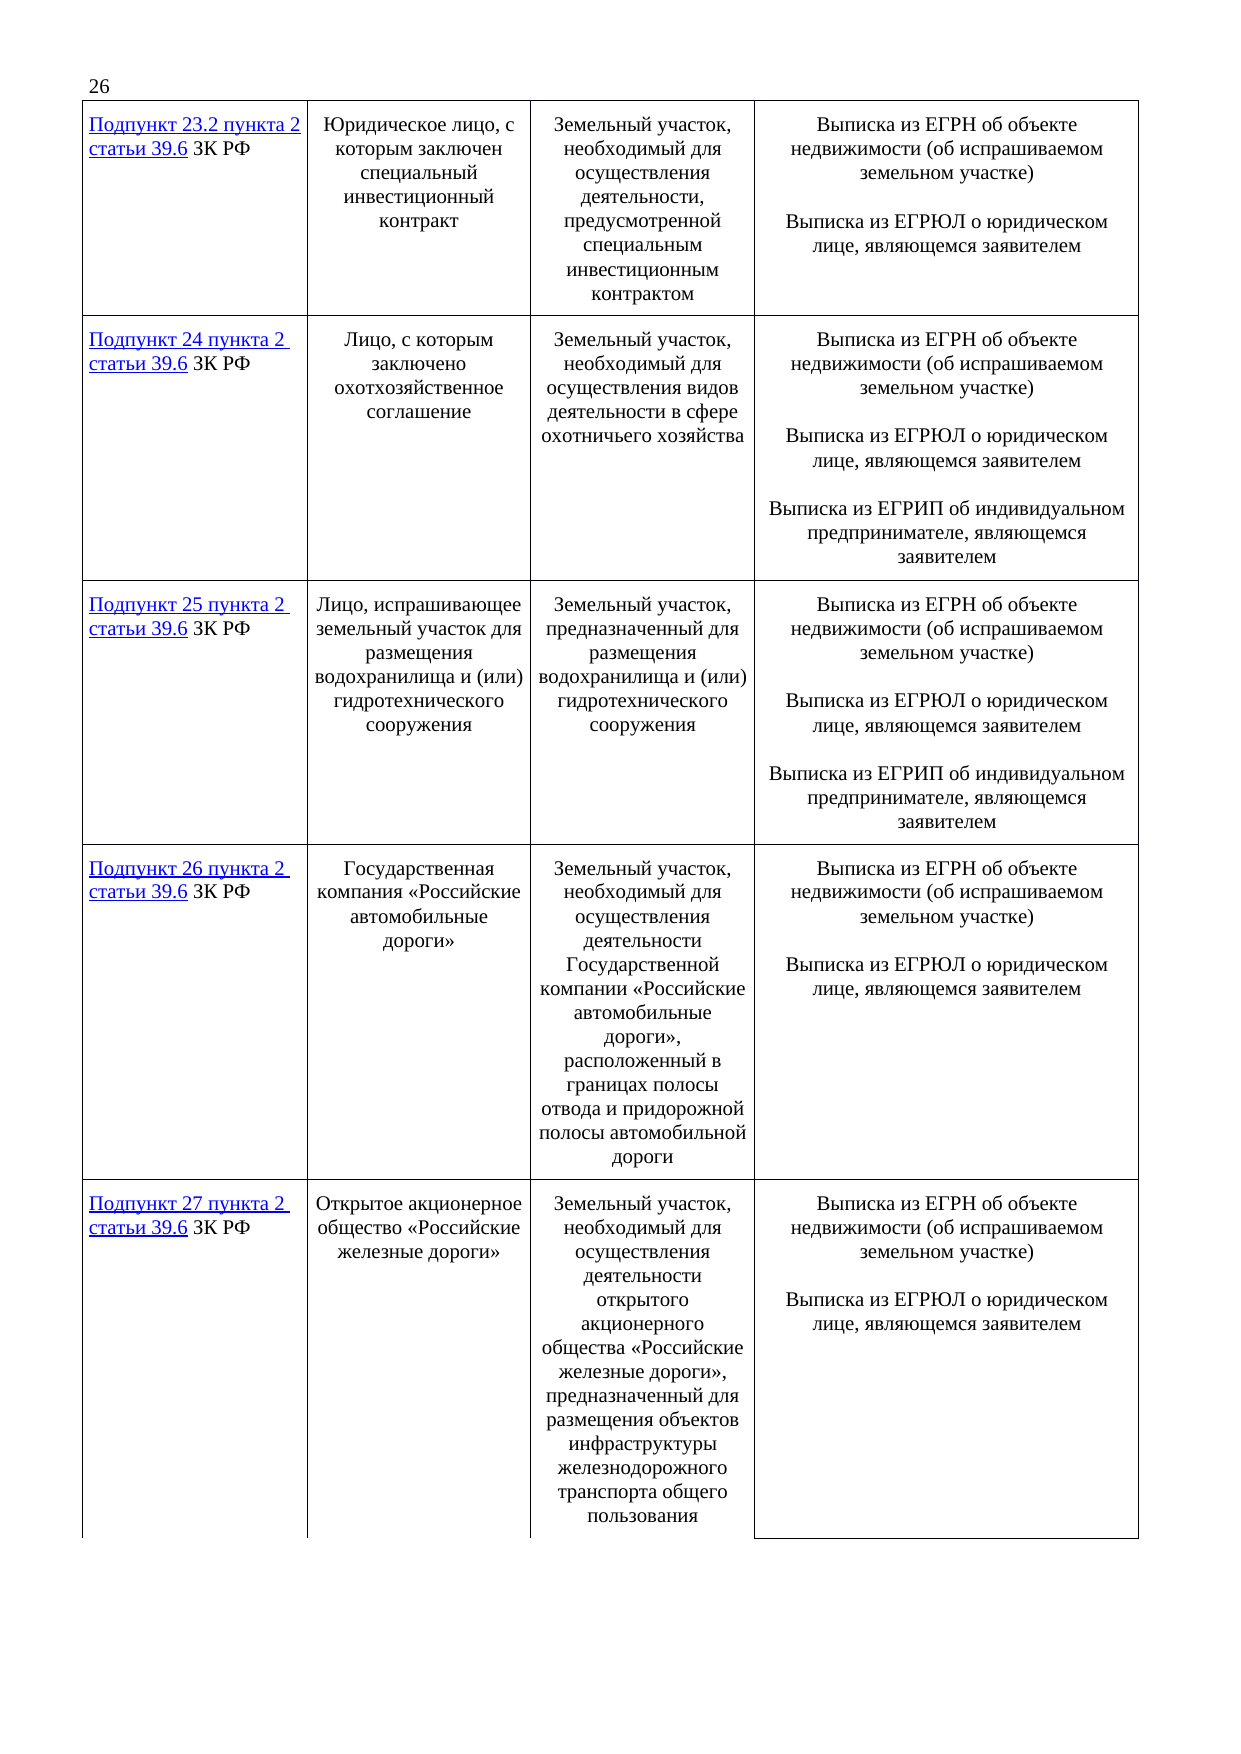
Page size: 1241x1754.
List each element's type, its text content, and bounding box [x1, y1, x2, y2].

table_cell Выписка из ЕГРН об объекте недвижимости (об испрашиваемом земельном участке) Выписка из ЕГРЮЛ о юридическом лице, являющемся заявителем [755, 845, 1138, 1179]
table_cell Земельный участок, необходимый для осуществления деятельности, предусмотренной специальным инвестиционным контрактом [531, 101, 754, 315]
table_cell Подпункт 23.2 пункта 2 статьи 39.6 ЗК РФ [83, 101, 307, 315]
table_cell Подпункт 26 пункта 2 статьи 39.6 ЗК РФ [83, 845, 307, 1179]
table_cell Выписка из ЕГРН об объекте недвижимости (об испрашиваемом земельном участке) Выписка из ЕГРЮЛ о юридическом лице, являющемся заявителем [755, 1180, 1138, 1538]
table_cell Лицо, с которым заключено охотхозяйственное соглашение [308, 316, 530, 580]
table_cell Выписка из ЕГРН об объекте недвижимости (об испрашиваемом земельном участке) Выписка из ЕГРЮЛ о юридическом лице, являющемся заявителем [755, 101, 1138, 315]
table_cell Земельный участок, необходимый для осуществления видов деятельности в сфере охотничьего хозяйства [531, 316, 754, 580]
table_cell Земельный участок, необходимый для осуществления деятельности Государственной компании «Российские автомобильные дороги», расположенный в границах полосы отвода и придорожной полосы автомобильной дороги [531, 845, 754, 1179]
table_cell Подпункт 27 пункта 2 статьи 39.6 ЗК РФ [83, 1180, 307, 1538]
table_cell Государственная компания «Российские автомобильные дороги» [308, 845, 530, 1179]
table_cell Юридическое лицо, с которым заключен специальный инвестиционный контракт [308, 101, 530, 315]
table_cell Подпункт 25 пункта 2 статьи 39.6 ЗК РФ [83, 581, 307, 844]
table_cell Лицо, испрашивающее земельный участок для размещения водохранилища и (или) гидротехнического сооружения [308, 581, 530, 844]
table_cell Земельный участок, необходимый для осуществления деятельности открытого акционерного общества «Российские железные дороги», предназначенный для размещения объектов инфраструктуры железнодорожного транспорта общего пользования [531, 1180, 754, 1538]
table_cell Подпункт 24 пункта 2 статьи 39.6 ЗК РФ [83, 316, 307, 580]
table_cell Открытое акционерное общество «Российские железные дороги» [308, 1180, 530, 1538]
table_cell Выписка из ЕГРН об объекте недвижимости (об испрашиваемом земельном участке) Выписка из ЕГРЮЛ о юридическом лице, являющемся заявителем Выписка из ЕГРИП об индивидуальном предпринимателе, являющемся заявителем [755, 581, 1138, 844]
table_cell Земельный участок, предназначенный для размещения водохранилища и (или) гидротехнического сооружения [531, 581, 754, 844]
table_cell Выписка из ЕГРН об объекте недвижимости (об испрашиваемом земельном участке) Выписка из ЕГРЮЛ о юридическом лице, являющемся заявителем Выписка из ЕГРИП об индивидуальном предпринимателе, являющемся заявителем [755, 316, 1138, 580]
